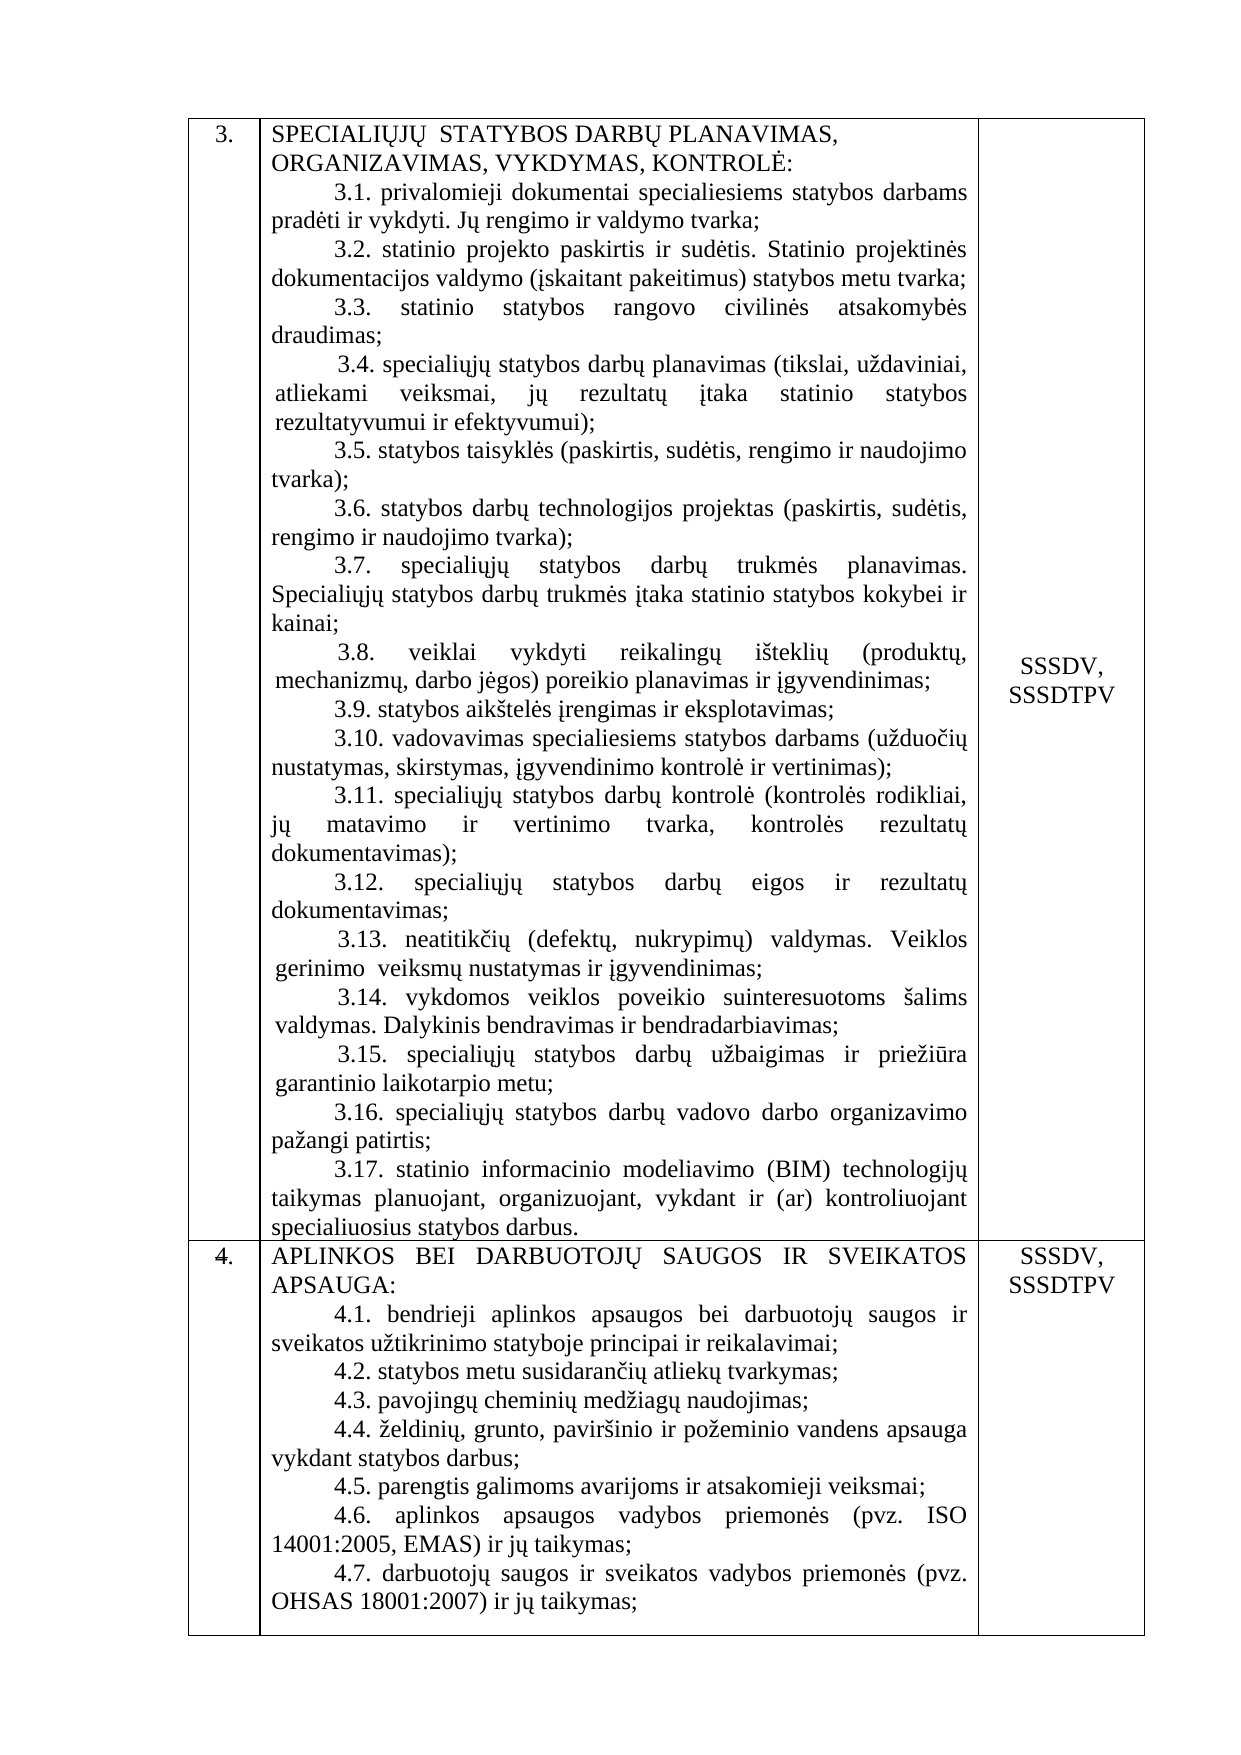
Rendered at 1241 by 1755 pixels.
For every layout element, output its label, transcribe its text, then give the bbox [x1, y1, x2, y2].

table_cell SSSDV, SSSDTPV [979, 1241, 1144, 1635]
table_cell SPECIALIŲJŲ STATYBOS DARBŲ PLANAVIMAS, ORGANIZAVIMAS, VYKDYMAS, KONTROLĖ: 3.1. privalomieji dokumentai specialiesiems statybos darbams pradėti ir vykdyti. Jų rengimo ir valdymo tvarka; 3.2. statinio projekto paskirtis ir sudėtis. Statinio projektinės dokumentacijos valdymo (įskaitant pakeitimus) statybos metu tvarka; 3.3. statinio statybos rangovo civilinės atsakomybės draudimas; 3.4. specialiųjų statybos darbų planavimas (tikslai, uždaviniai, atliekami veiksmai, jų rezultatų įtaka statinio statybos rezultatyvumui ir efektyvumui); 3.5. statybos taisyklės (paskirtis, sudėtis, rengimo ir naudojimo tvarka); 3.6. statybos darbų technologijos projektas (paskirtis, sudėtis, rengimo ir naudojimo tvarka); 3.7. specialiųjų statybos darbų trukmės planavimas. Specialiųjų statybos darbų trukmės įtaka statinio statybos kokybei ir kainai; 3.8. veiklai vykdyti reikalingų išteklių (produktų, mechanizmų, darbo jėgos) poreikio planavimas ir įgyvendinimas; 3.9. statybos aikštelės įrengimas ir eksplotavimas; 3.10. vadovavimas specialiesiems statybos darbams (užduočių nustatymas, skirstymas, įgyvendinimo kontrolė ir vertinimas); 3.11. specialiųjų statybos darbų kontrolė (kontrolės rodikliai, jų matavimo ir vertinimo tvarka, kontrolės rezultatų dokumentavimas); 3.12. specialiųjų statybos darbų eigos ir rezultatų dokumentavimas; 3.13. neatitikčių (defektų, nukrypimų) valdymas. Veiklos gerinimo veiksmų nustatymas ir įgyvendinimas; 3.14. vykdomos veiklos poveikio suinteresuotoms šalims valdymas. Dalykinis bendravimas ir bendradarbiavimas; 3.15. specialiųjų statybos darbų užbaigimas ir priežiūra garantinio laikotarpio metu; 3.16. specialiųjų statybos darbų vadovo darbo organizavimo pažangi patirtis; 3.17. statinio informacinio modeliavimo (BIM) technologijų taikymas planuojant, organizuojant, vykdant ir (ar) kontroliuojant specialiuosius statybos darbus. [261, 119, 978, 1240]
table_cell 4. [189, 1241, 259, 1635]
table_cell APLINKOS BEI DARBUOTOJŲ SAUGOS IR SVEIKATOS APSAUGA: 4.1. bendrieji aplinkos apsaugos bei darbuotojų saugos ir sveikatos užtikrinimo statyboje principai ir reikalavimai; 4.2. statybos metu susidarančių atliekų tvarkymas; 4.3. pavojingų cheminių medžiagų naudojimas; 4.4. želdinių, grunto, paviršinio ir požeminio vandens apsauga vykdant statybos darbus; 4.5. parengtis galimoms avarijoms ir atsakomieji veiksmai; 4.6. aplinkos apsaugos vadybos priemonės (pvz. ISO 14001:2005, EMAS) ir jų taikymas; 4.7. darbuotojų saugos ir sveikatos vadybos priemonės (pvz. OHSAS 18001:2007) ir jų taikymas; [261, 1241, 978, 1635]
table_cell SSSDV, SSSDTPV [979, 119, 1144, 1240]
table_cell 3. [189, 119, 259, 1240]
